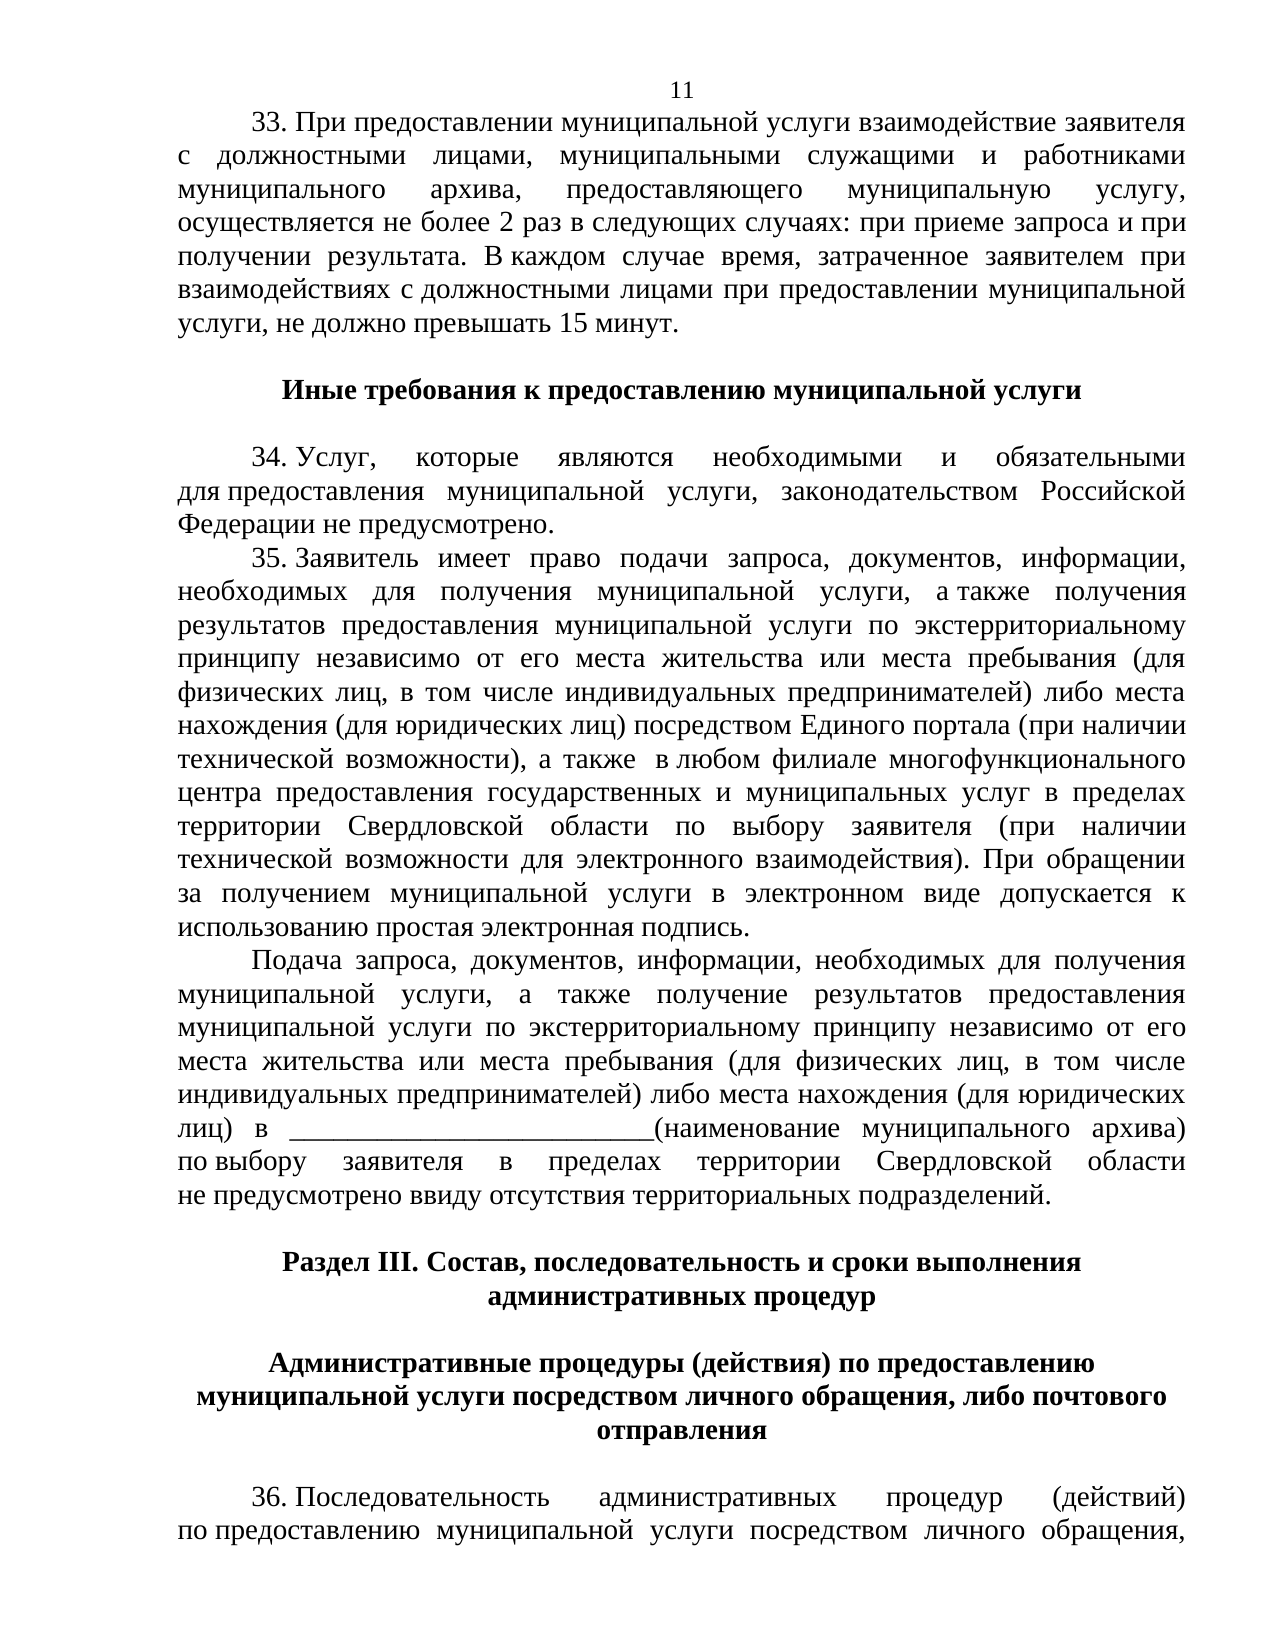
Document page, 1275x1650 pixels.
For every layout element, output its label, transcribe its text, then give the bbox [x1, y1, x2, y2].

text 34. Услуг, которые являются необходимыми и обязательными для предоставления муниципальной услуги, законодательством Российской Федерации не предусмотрено. [177, 439, 1186, 540]
text Раздел III. Состав, последовательность и сроки выполнения административных процедур [177, 1244, 1186, 1311]
text 36. Последовательность административных процедур (действий) по предоставлению муниципальной услуги посредством личного обращения, [177, 1479, 1186, 1546]
text 33. При предоставлении муниципальной услуги взаимодействие заявителя с должностными лицами, муниципальными служащими и работниками муниципального архива, предоставляющего муниципальную услугу, осуществляется не более 2 раз в следующих случаях: при приеме запроса и при получении результата. В каждом случае время, затраченное заявителем при взаимодействиях с должностными лицами при предоставлении муниципальной услуги, не должно превышать 15 минут. [177, 104, 1186, 338]
text Иные требования к предоставлению муниципальной услуги [177, 372, 1186, 406]
text Подача запроса, документов, информации, необходимых для получения муниципальной услуги, а также получение результатов предоставления муниципальной услуги по экстерриториальному принципу независимо от его места жительства или места пребывания (для физических лиц, в том числе индивидуальных предпринимателей) либо места нахождения (для юридических лиц) в _________________________(наименование муниципального архива) по выбору заявителя в пределах территории Свердловской области не предусмотрено ввиду отсутствия территориальных подразделений. [177, 942, 1186, 1211]
text 35. Заявитель имеет право подачи запроса, документов, информации, необходимых для получения муниципальной услуги, а также получения результатов предоставления муниципальной услуги по экстерриториальному принципу независимо от его места жительства или места пребывания (для физических лиц, в том числе индивидуальных предпринимателей) либо места нахождения (для юридических лиц) посредством Единого портала (при наличии технической возможности), а также в любом филиале многофункционального центра предоставления государственных и муниципальных услуг в пределах территории Свердловской области по выбору заявителя (при наличии технической возможности для электронного взаимодействия). При обращении за получением муниципальной услуги в электронном виде допускается к использованию простая электронная подпись. [177, 540, 1186, 942]
text Административные процедуры (действия) по предоставлению муниципальной услуги посредством личного обращения, либо почтового отправления [177, 1345, 1186, 1445]
